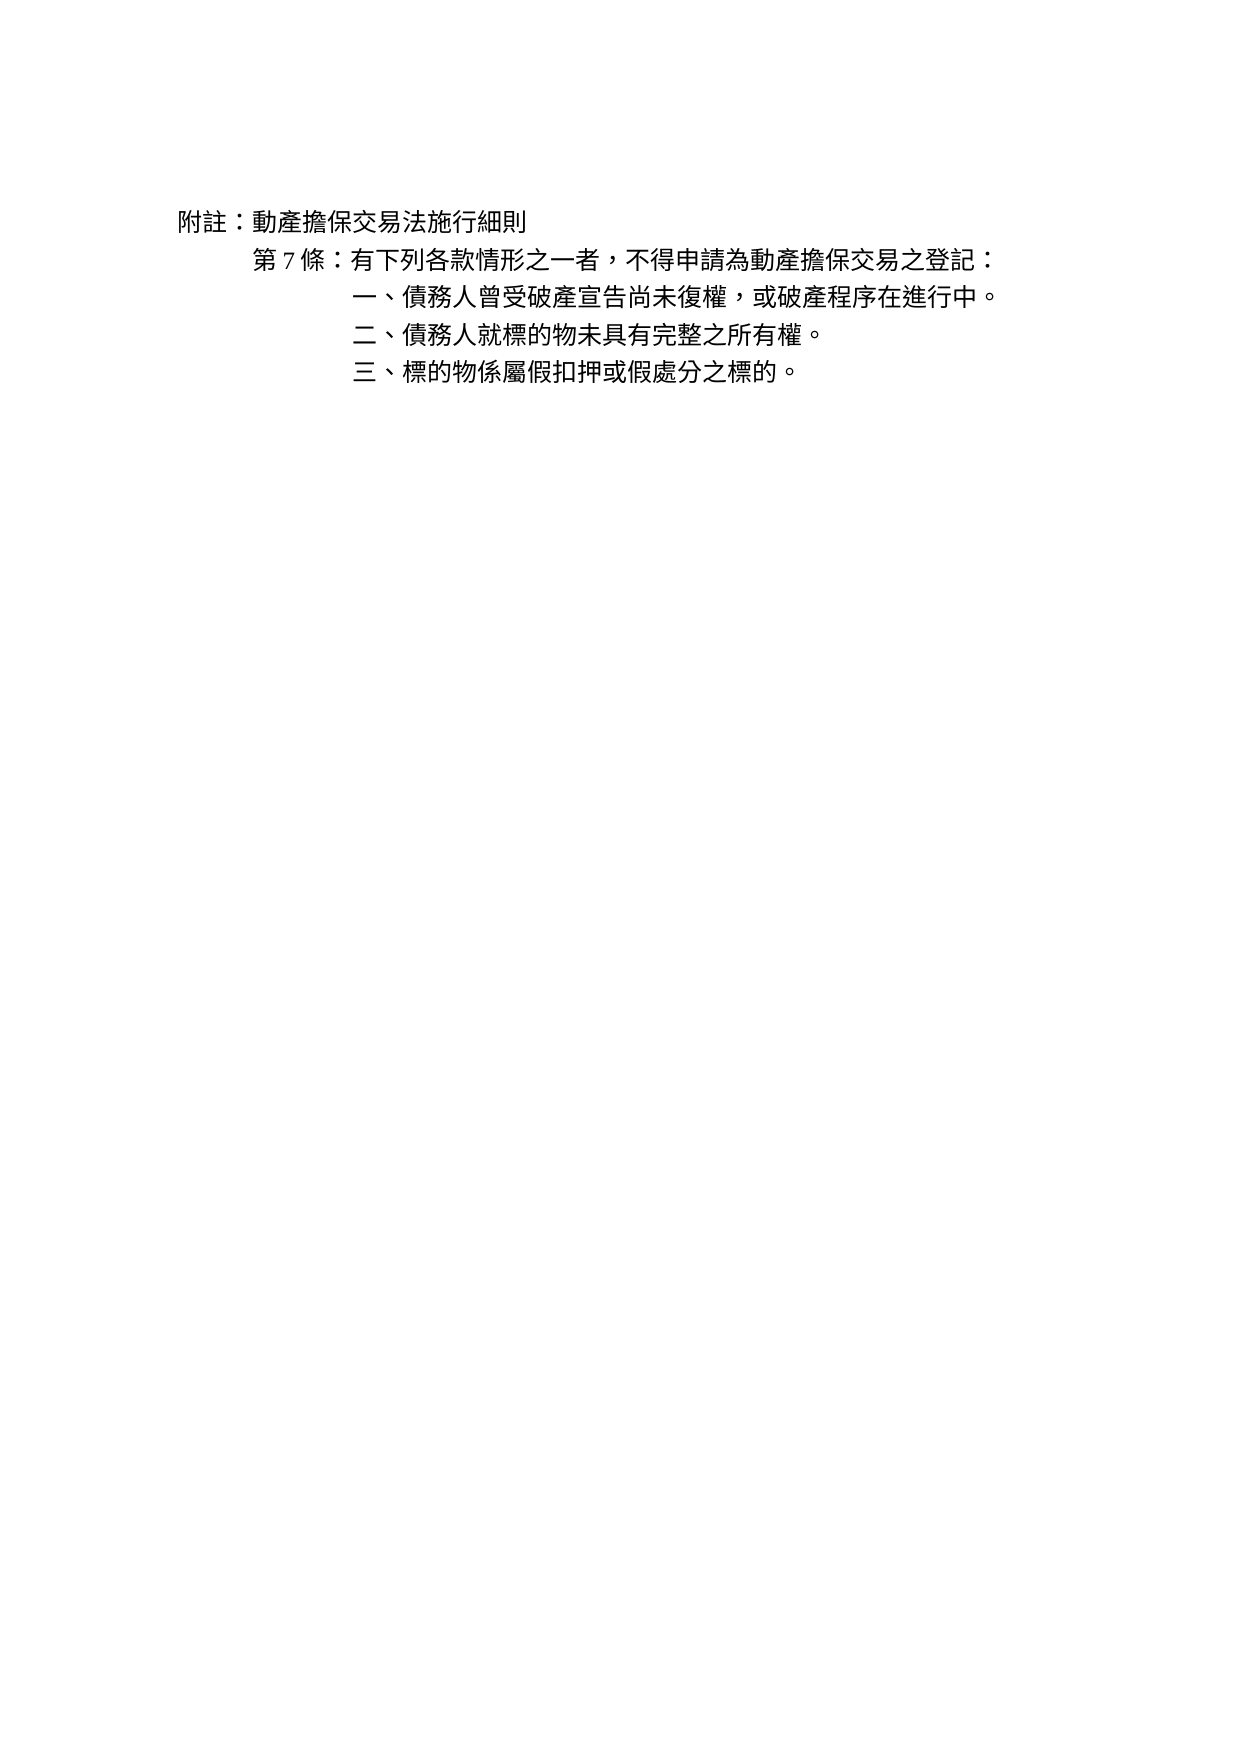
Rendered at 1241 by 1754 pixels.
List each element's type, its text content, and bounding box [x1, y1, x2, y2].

text 二、債務人就標的物未具有完整之所有權。 [177, 314, 1152, 352]
text 附註：動產擔保交易法施行細則 [177, 202, 1152, 239]
text 三、標的物係屬假扣押或假處分之標的。 [177, 352, 1152, 389]
text 一、債務人曾受破產宣告尚未復權，或破產程序在進行中。 [177, 277, 1152, 314]
text 第7條：有下列各款情形之一者，不得申請為動產擔保交易之登記： [177, 239, 1152, 277]
